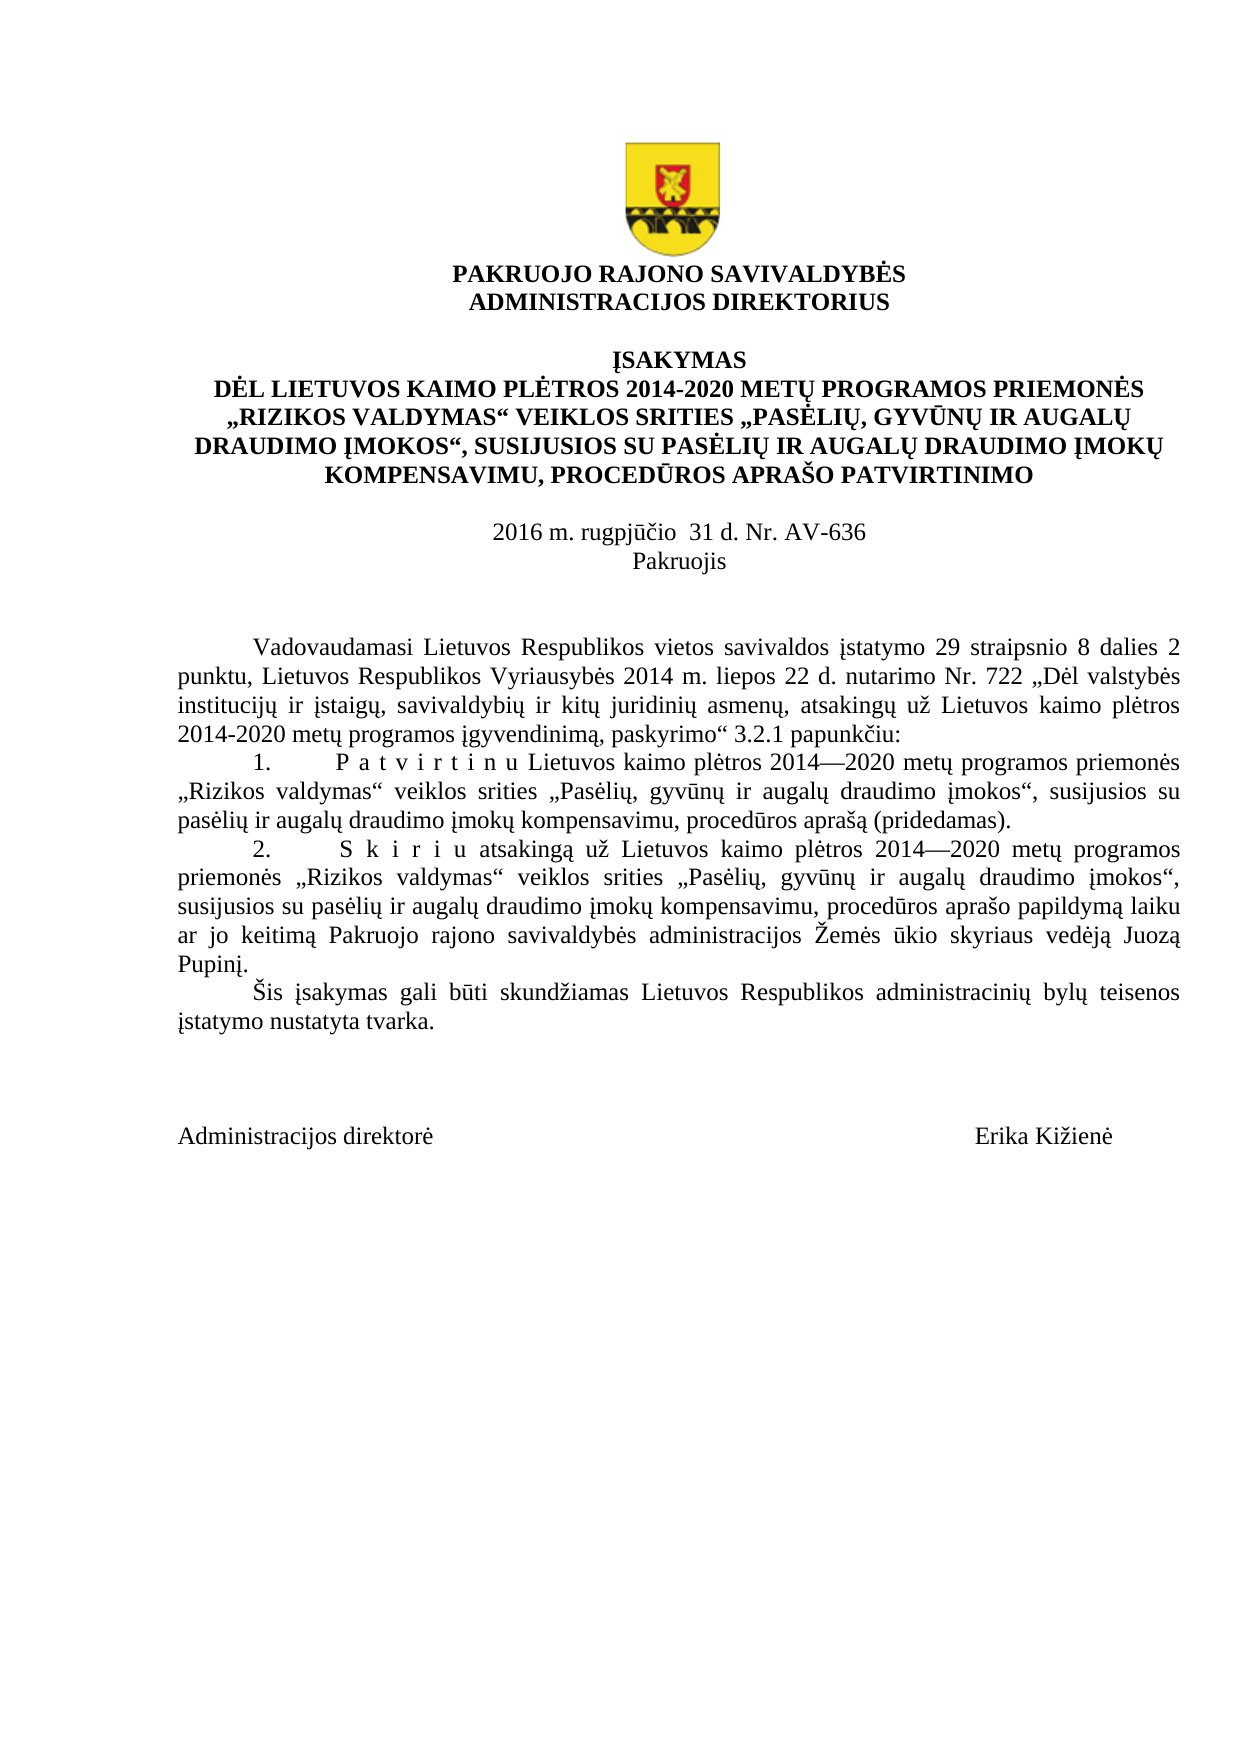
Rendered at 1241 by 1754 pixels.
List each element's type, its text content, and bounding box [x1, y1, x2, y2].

text 2016 m. rugpjūčio 31 d. Nr. AV-636 [177, 517, 1181, 546]
text Šis įsakymas gali būti skundžiamas Lietuvos Respublikos administracinių bylų teisenos įstatymo nustatyta tvarka. [177, 977, 1181, 1035]
text ĮSAKYMAS [177, 345, 1181, 374]
text 1. P a t v i r t i n u Lietuvos kaimo plėtros 2014—2020 metų programos priemonės „Rizikos valdymas“ veiklos srities „Pasėlių, gyvūnų ir augalų draudimo įmokos“, susijusios su pasėlių ir augalų draudimo įmokų kompensavimu, procedūros aprašą (pridedamas). [177, 747, 1181, 834]
text ADMINISTRACIJOS DIREKTORIUS [177, 287, 1181, 316]
text Vadovaudamasi Lietuvos Respublikos vietos savivaldos įstatymo 29 straipsnio 8 dalies 2 punktu, Lietuvos Respublikos Vyriausybės 2014 m. liepos 22 d. nutarimo Nr. 722 „Dėl valstybės institucijų ir įstaigų, savivaldybių ir kitų juridinių asmenų, atsakingų už Lietuvos kaimo plėtros 2014-2020 metų programos įgyvendinimą, paskyrimo“ 3.2.1 papunkčiu: [177, 632, 1181, 747]
text 2. S k i r i u atsakingą už Lietuvos kaimo plėtros 2014—2020 metų programos priemonės „Rizikos valdymas“ veiklos srities „Pasėlių, gyvūnų ir augalų draudimo įmokos“, susijusios su pasėlių ir augalų draudimo įmokų kompensavimu, procedūros aprašo papildymą laiku ar jo keitimą Pakruojo rajono savivaldybės administracijos Žemės ūkio skyriaus vedėją Juozą Pupinį. [177, 834, 1181, 977]
text Administracijos direktorė Erika Kižienė [177, 1121, 1181, 1150]
text PAKRUOJO RAJONO SAVIVALDYBĖS [177, 259, 1181, 287]
text DĖL LIETUVOS KAIMO PLĖTROS 2014-2020 METŲ PROGRAMOS PRIEMONĖS „RIZIKOS VALDYMAS“ VEIKLOS SRITIES „PASĖLIŲ, GYVŪNŲ IR AUGALŲ DRAUDIMO ĮMOKOS“, SUSIJUSIOS SU PASĖLIŲ IR AUGALŲ DRAUDIMO ĮMOKŲ KOMPENSAVIMU, PROCEDŪROS APRAŠO PATVIRTINIMO [177, 374, 1181, 489]
text Pakruojis [177, 546, 1181, 575]
